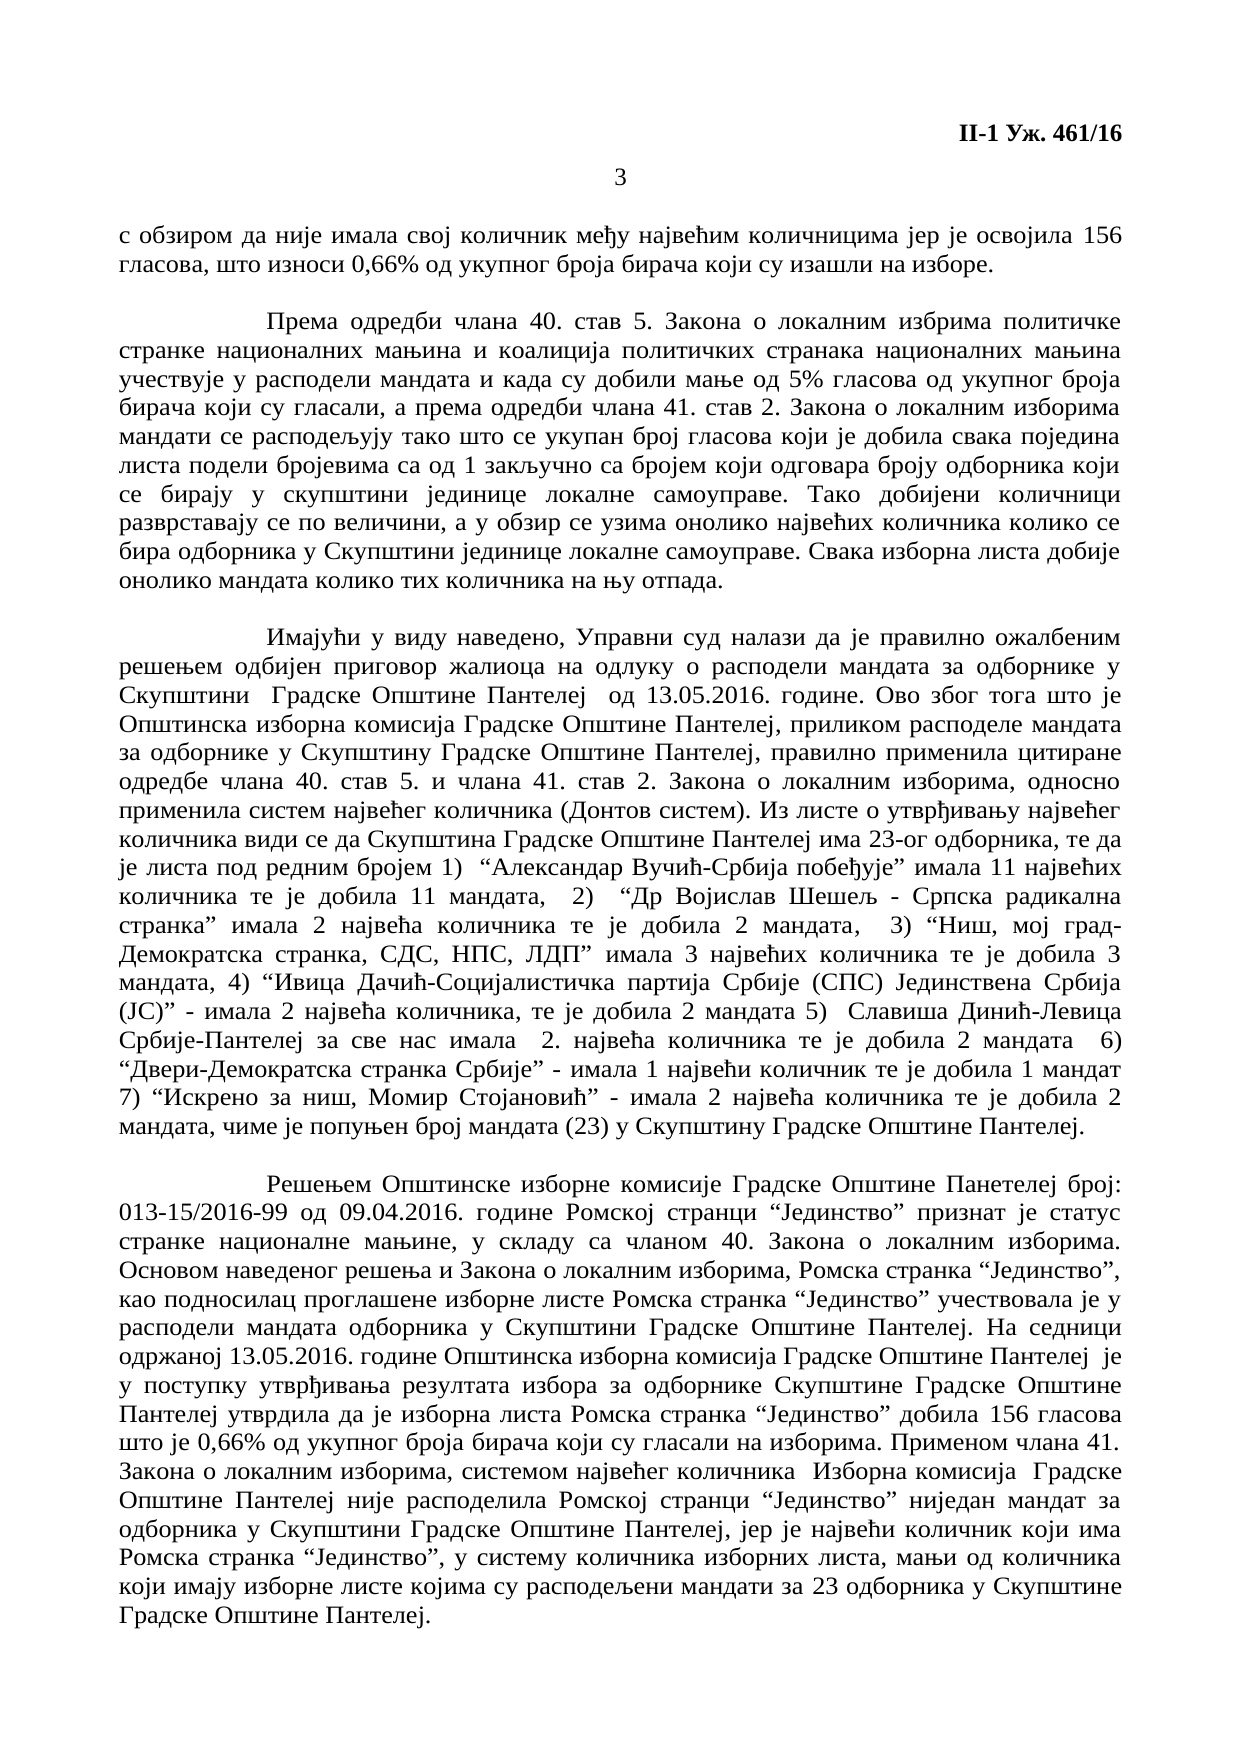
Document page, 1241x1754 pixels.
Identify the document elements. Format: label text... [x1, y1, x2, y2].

text Решењем Општинске изборне комисије Градске Општине Панетелеј број: 013-15/2016-99 од 09.04.2016. године Ромској странци “Јединство” признат је статус странке националне мањине, у складу са чланом 40. Закона о локалним изборима. Основом наведеног решења и Закона о локалним изборима, Ромска странка “Јединство”, као подносилац проглашене изборне листе Ромска странка “Јединство” учествовала је у расподели мандата одборника у Скупштини Градске Општине Пантелеј. На седници одржаној 13.05.2016. године Општинска изборна комисија Градске Општине Пантелеј је у поступку утврђивања резултата избора за одборнике Скупштине Градске Општине Пантелеј утврдила да је изборна листа Ромска странка “Јединство” добила 156 гласова што је 0,66% од укупног броја бирача који су гласали на изборима. Применом члана 41. Закона о локалним изборима, системом највећег количника Изборна комисија Градске Општине Пантелеј није расподелила Ромској странци “Јединство” ниједан мандат за одборника у Скупштини Градске Општине Пантелеј, јер је највећи количник који има Ромска странка “Јединство”, у систему количника изборних листа, мањи од количника који имају изборне листе којима су расподељени мандати за 23 одборника у Скупштине Градске Општине Пантелеј. [118, 1169, 1122, 1629]
text Имајући у виду наведено, Управни суд налази да је правилно ожалбеним решењем одбијен приговор жалиоца на одлуку о расподели мандата за одборнике у Скупштини Градске Општине Пантелеј од 13.05.2016. године. Ово због тога што је Општинска изборна комисија Градске Општине Пантелеј, приликом расподеле мандата за одборнике у Скупштину Градске Општине Пантелеј, правилно применила цитиране одредбе члана 40. став 5. и члана 41. став 2. Закона о локалним изборима, односно применила систем највећег количника (Донтов систем). Из листе о утврђивању највећег количника види се да Скупштина Градске Општине Пантелеј има 23-ог одборника, те да је листа под редним бројем 1) “Александар Вучић-Србија побеђује” имала 11 највећих количника те је добила 11 мандата, 2) “Др Војислав Шешељ - Српска радикална странка” имала 2 највећа количника те је добила 2 мандата, 3) “Ниш, мој град-Демократска странка, СДС, НПС, ЛДП” имала 3 највећих количника те је добила 3 мандата, 4) “Ивица Дачић-Социјалистичка партија Србије (СПС) Јединствена Србија (ЈС)” - имала 2 највећа количника, те је добила 2 мандата 5) Славиша Динић-Левица Србије-Пантелеј за све нас имала 2. највећа количника те је добила 2 мандата 6) “Двери-Демократска странка Србије” - имала 1 највећи количник те је добила 1 мандат 7) “Искрено за ниш, Момир Стојановић” - имала 2 највећа количника те је добила 2 мандата, чиме је попуњен број мандата (23) у Скупштину Градске Општине Пантелеј. [118, 622, 1122, 1140]
text Према одредби члана 40. став 5. Закона о локалним избрима политичке странке националних мањина и коалиција политичких странака националних мањина учествује у расподели мандата и када су добили мање од 5% гласова од укупног броја бирача који су гласали, а према одредби члана 41. став 2. Закона о локалним изборима мандати се расподељују тако што се укупан број гласова који је добила свака поједина листа подели бројевима са од 1 закључно са бројем који одговара броју одборника који се бирају у скупштини јединице локалне самоуправе. Тако добијени количници разврставају се по величини, а у обзир се узима онолико највећих количника колико се бира одборника у Скупштини јединице локалне самоуправе. Свака изборна листа добије онолико мандата колико тих количника на њу отпада. [118, 306, 1122, 594]
text с обзиром да није имала свој количник међу највећим количницима јер је освојила 156 гласова, што износи 0,66% од укупног броја бирача који су изашли на изборе. [118, 220, 1122, 277]
